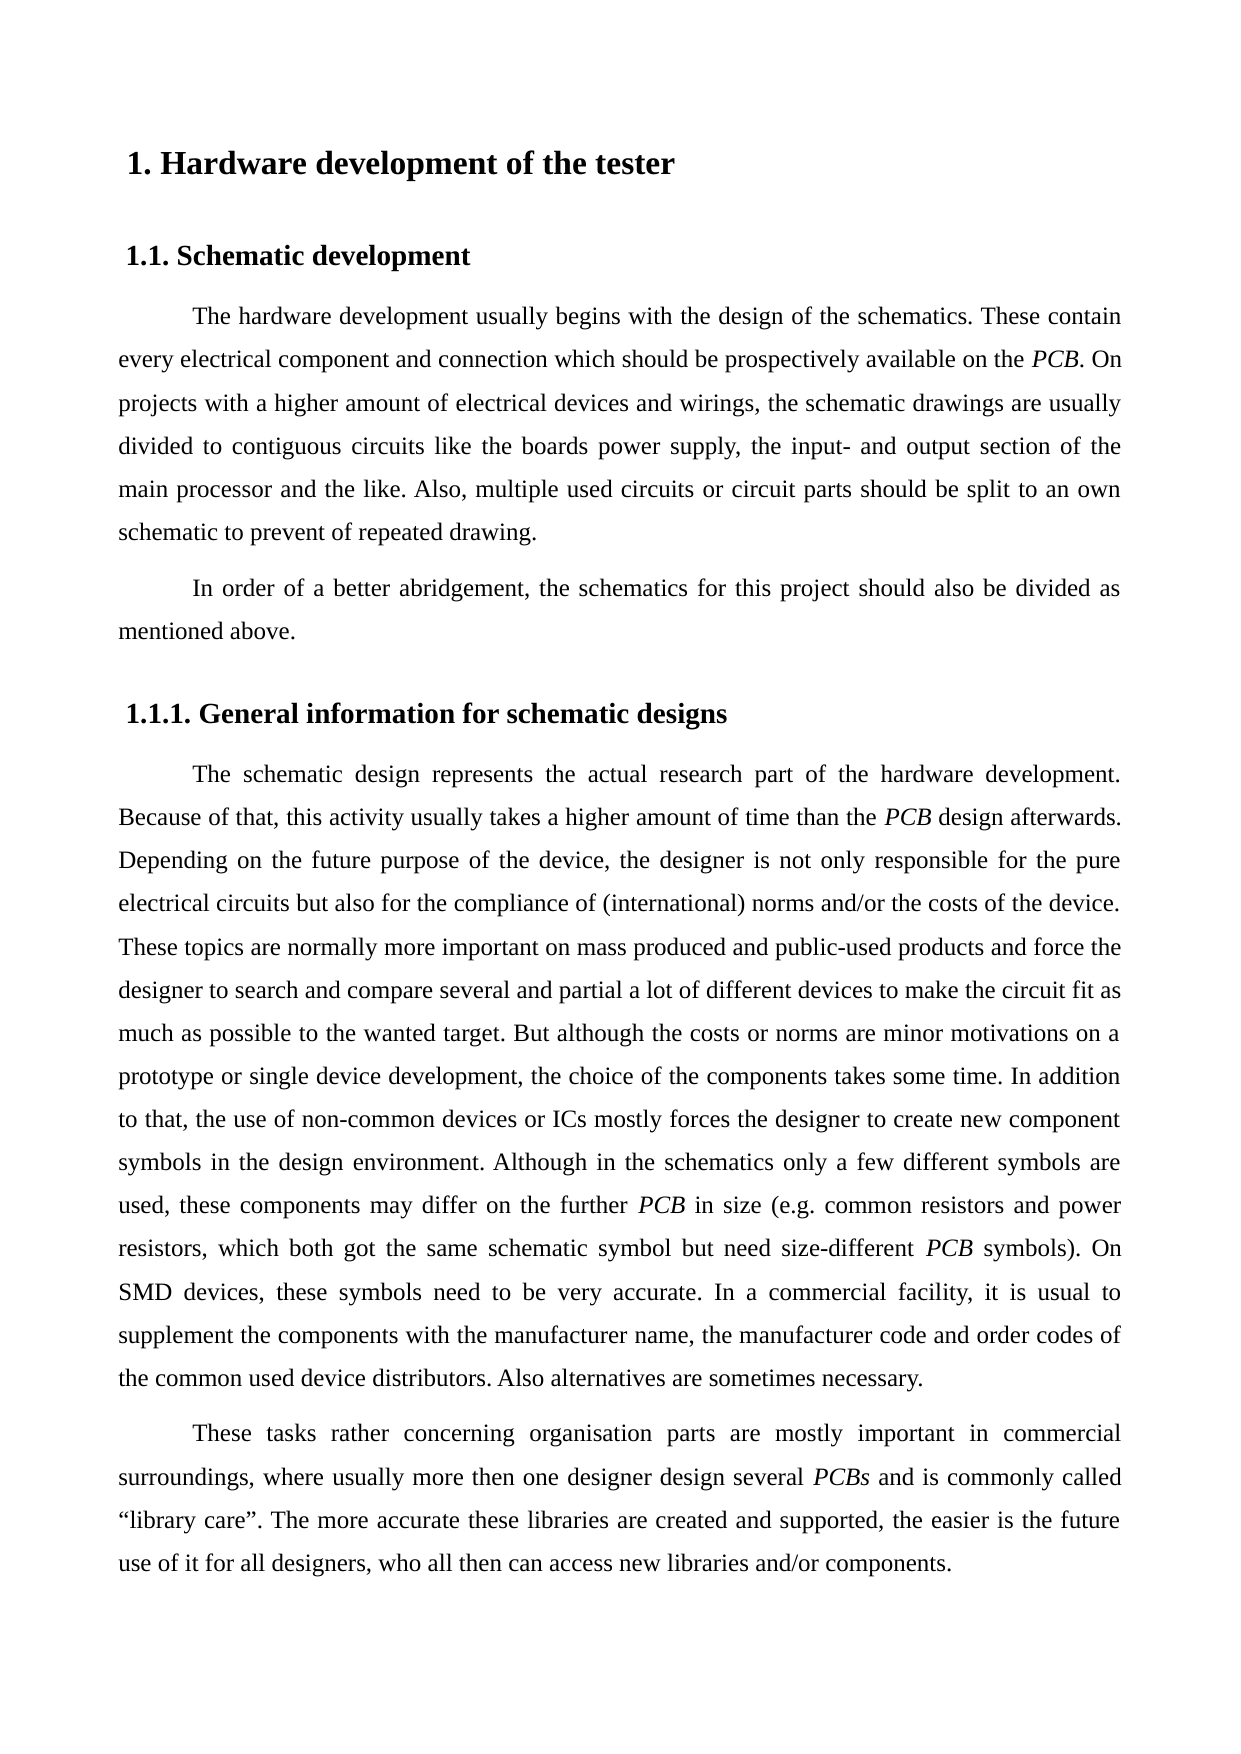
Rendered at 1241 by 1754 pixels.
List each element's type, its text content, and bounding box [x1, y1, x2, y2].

text In order of a better abridgement, the schematics for this project should also be divided as mentioned above. [118, 573, 1122, 644]
subtitle General information for schematic designs [118, 696, 1122, 730]
text The hardware development usually begins with the design of the schematics. These contain every electrical component and connection which should be prospectively available on the PCB. On projects with a higher amount of electrical devices and wirings, the schematic drawings are usually divided to contiguous circuits like the boards power supply, the input- and output section of the main processor and the like. Also, multiple used circuits or circuit parts should be split to an own schematic to prevent of repeated drawing. [118, 301, 1122, 546]
subtitle Hardware development of the tester [118, 143, 1122, 182]
text These tasks rather concerning organisation parts are mostly important in commercial surroundings, where usually more then one designer design several PCBs and is commonly called “library care”. The more accurate these libraries are created and supported, the easier is the future use of it for all designers, who all then can access new libraries and/or components. [118, 1418, 1122, 1577]
text The schematic design represents the actual research part of the hardware development. Because of that, this activity usually takes a higher amount of time than the PCB design afterwards. Depending on the future purpose of the device, the designer is not only responsible for the pure electrical circuits but also for the compliance of (international) norms and/or the costs of the device. These topics are normally more important on mass produced and public-used products and force the designer to search and compare several and partial a lot of different devices to make the circuit fit as much as possible to the wanted target. But although the costs or norms are minor motivations on a prototype or single device development, the choice of the components takes some time. In addition to that, the use of non-common devices or ICs mostly forces the designer to create new component symbols in the design environment. Although in the schematics only a few different symbols are used, these components may differ on the further PCB in size (e.g. common resistors and power resistors, which both got the same schematic symbol but need size-different PCB symbols). On SMD devices, these symbols need to be very accurate. In a commercial facility, it is usual to supplement the components with the manufacturer name, the manufacturer code and order codes of the common used device distributors. Also alternatives are sometimes necessary. [118, 759, 1122, 1392]
subtitle Schematic development [118, 238, 1122, 272]
